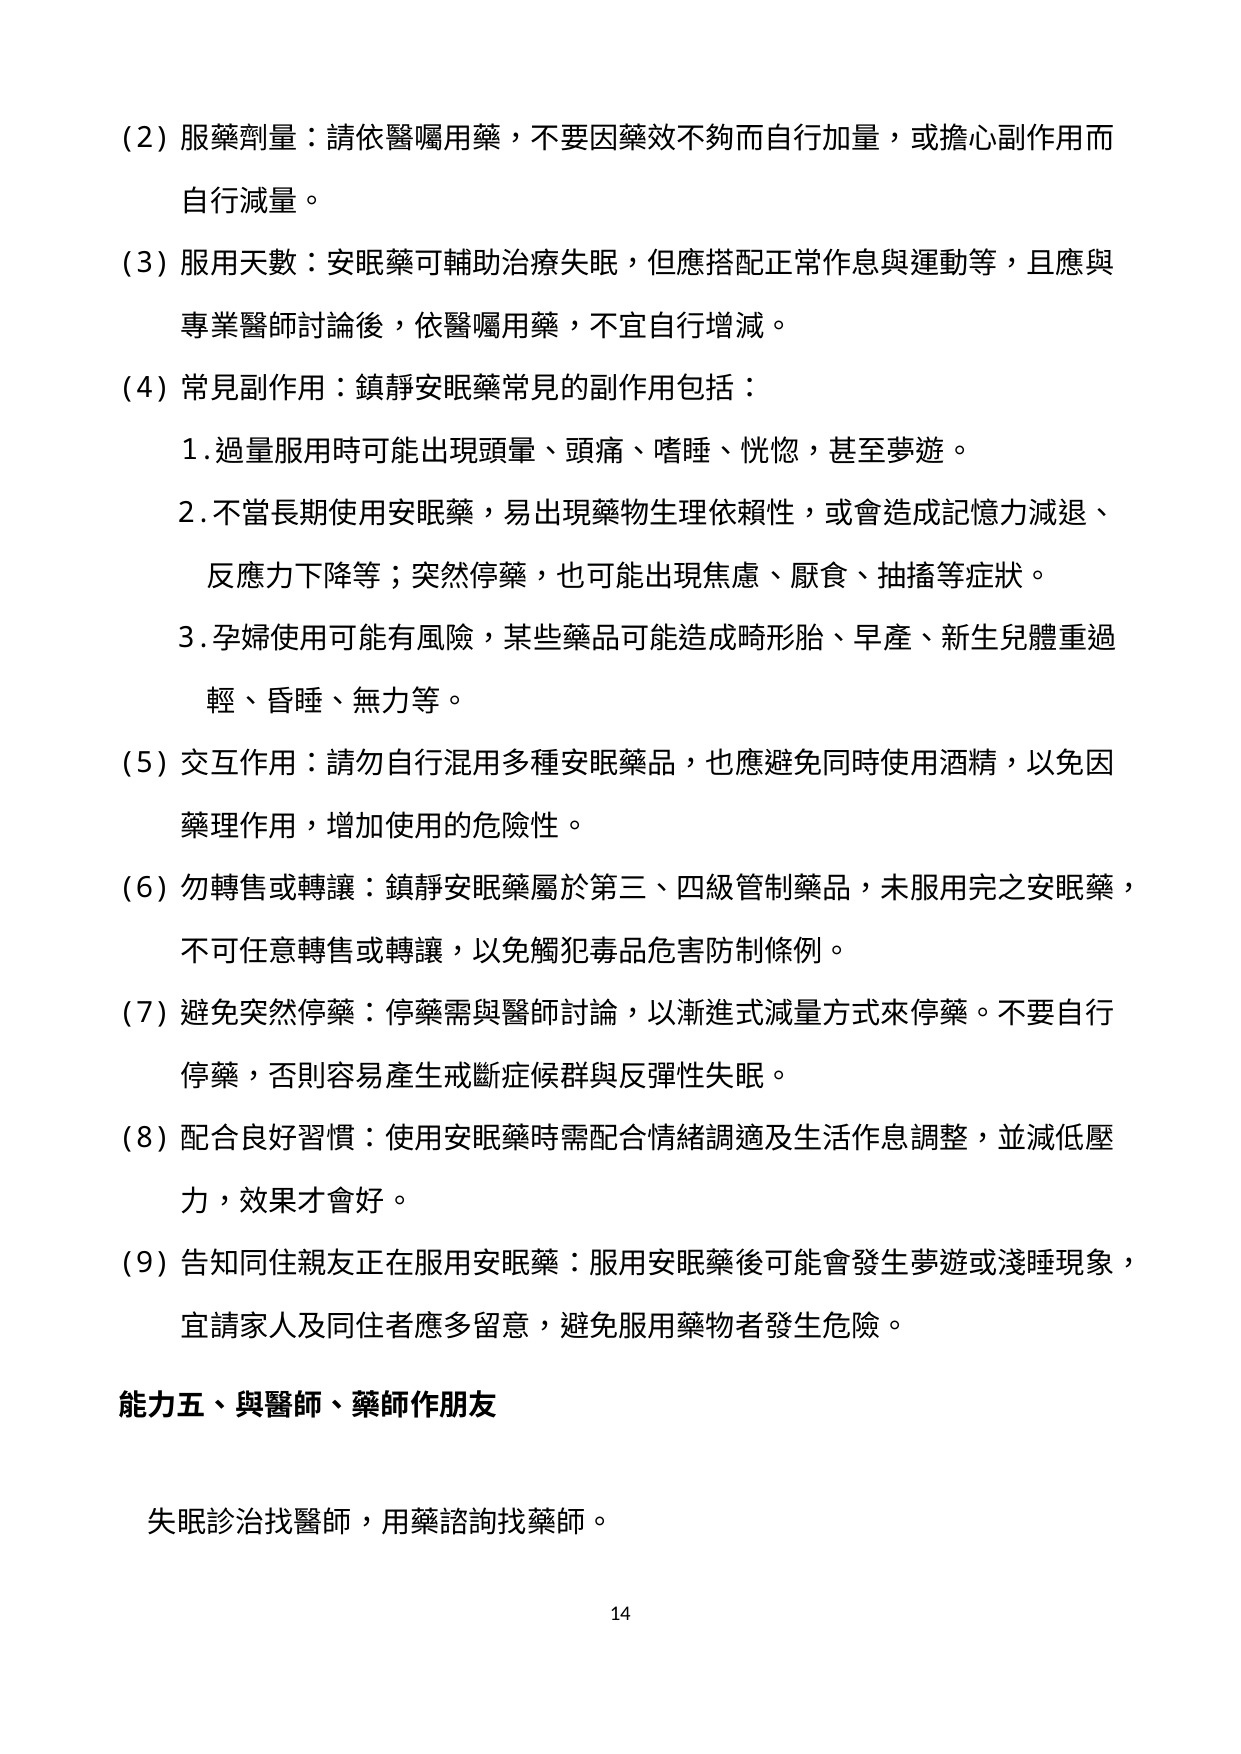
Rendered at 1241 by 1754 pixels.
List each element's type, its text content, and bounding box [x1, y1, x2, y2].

text 失眠診治找醫師，用藥諮詢找藥師。 [148, 1499, 1122, 1541]
list 告知同住親友正在服用安眠藥：服用安眠藥後可能會發生夢遊或淺睡現象，宜請家人及同住者應多留意，避免服用藥物者發生危險。 [118, 1219, 1122, 1344]
list 服藥劑量：請依醫囑用藥，不要因藥效不夠而自行加量，或擔心副作用而自行減量。 [118, 94, 1122, 219]
list 避免突然停藥：停藥需與醫師討論，以漸進式減量方式來停藥。不要自行停藥，否則容易產生戒斷症候群與反彈性失眠。 [118, 969, 1122, 1094]
text 2.不當長期使用安眠藥，易出現藥物生理依賴性，或會造成記憶力減退、反應力下降等；突然停藥，也可能出現焦慮、厭食、抽搐等症狀。 [177, 469, 1122, 594]
list 交互作用：請勿自行混用多種安眠藥品，也應避免同時使用酒精，以免因藥理作用，增加使用的危險性。 [118, 719, 1122, 844]
list 勿轉售或轉讓：鎮靜安眠藥屬於第三、四級管制藥品，未服用完之安眠藥，不可任意轉售或轉讓，以免觸犯毒品危害防制條例。 [118, 844, 1122, 969]
text 能力五、與醫師、藥師作朋友 [118, 1382, 1122, 1424]
list 配合良好習慣：使用安眠藥時需配合情緒調適及生活作息調整，並減低壓力，效果才會好。 [118, 1094, 1122, 1219]
text 3.孕婦使用可能有風險，某些藥品可能造成畸形胎、早產、新生兒體重過輕、昏睡、無力等。 [177, 594, 1122, 719]
list 常見副作用：鎮靜安眠藥常見的副作用包括： 1.過量服用時可能出現頭暈、頭痛、嗜睡、恍惚，甚至夢遊。 [118, 344, 1122, 469]
list 服用天數：安眠藥可輔助治療失眠，但應搭配正常作息與運動等，且應與專業醫師討論後，依醫囑用藥，不宜自行增減。 [118, 219, 1122, 344]
